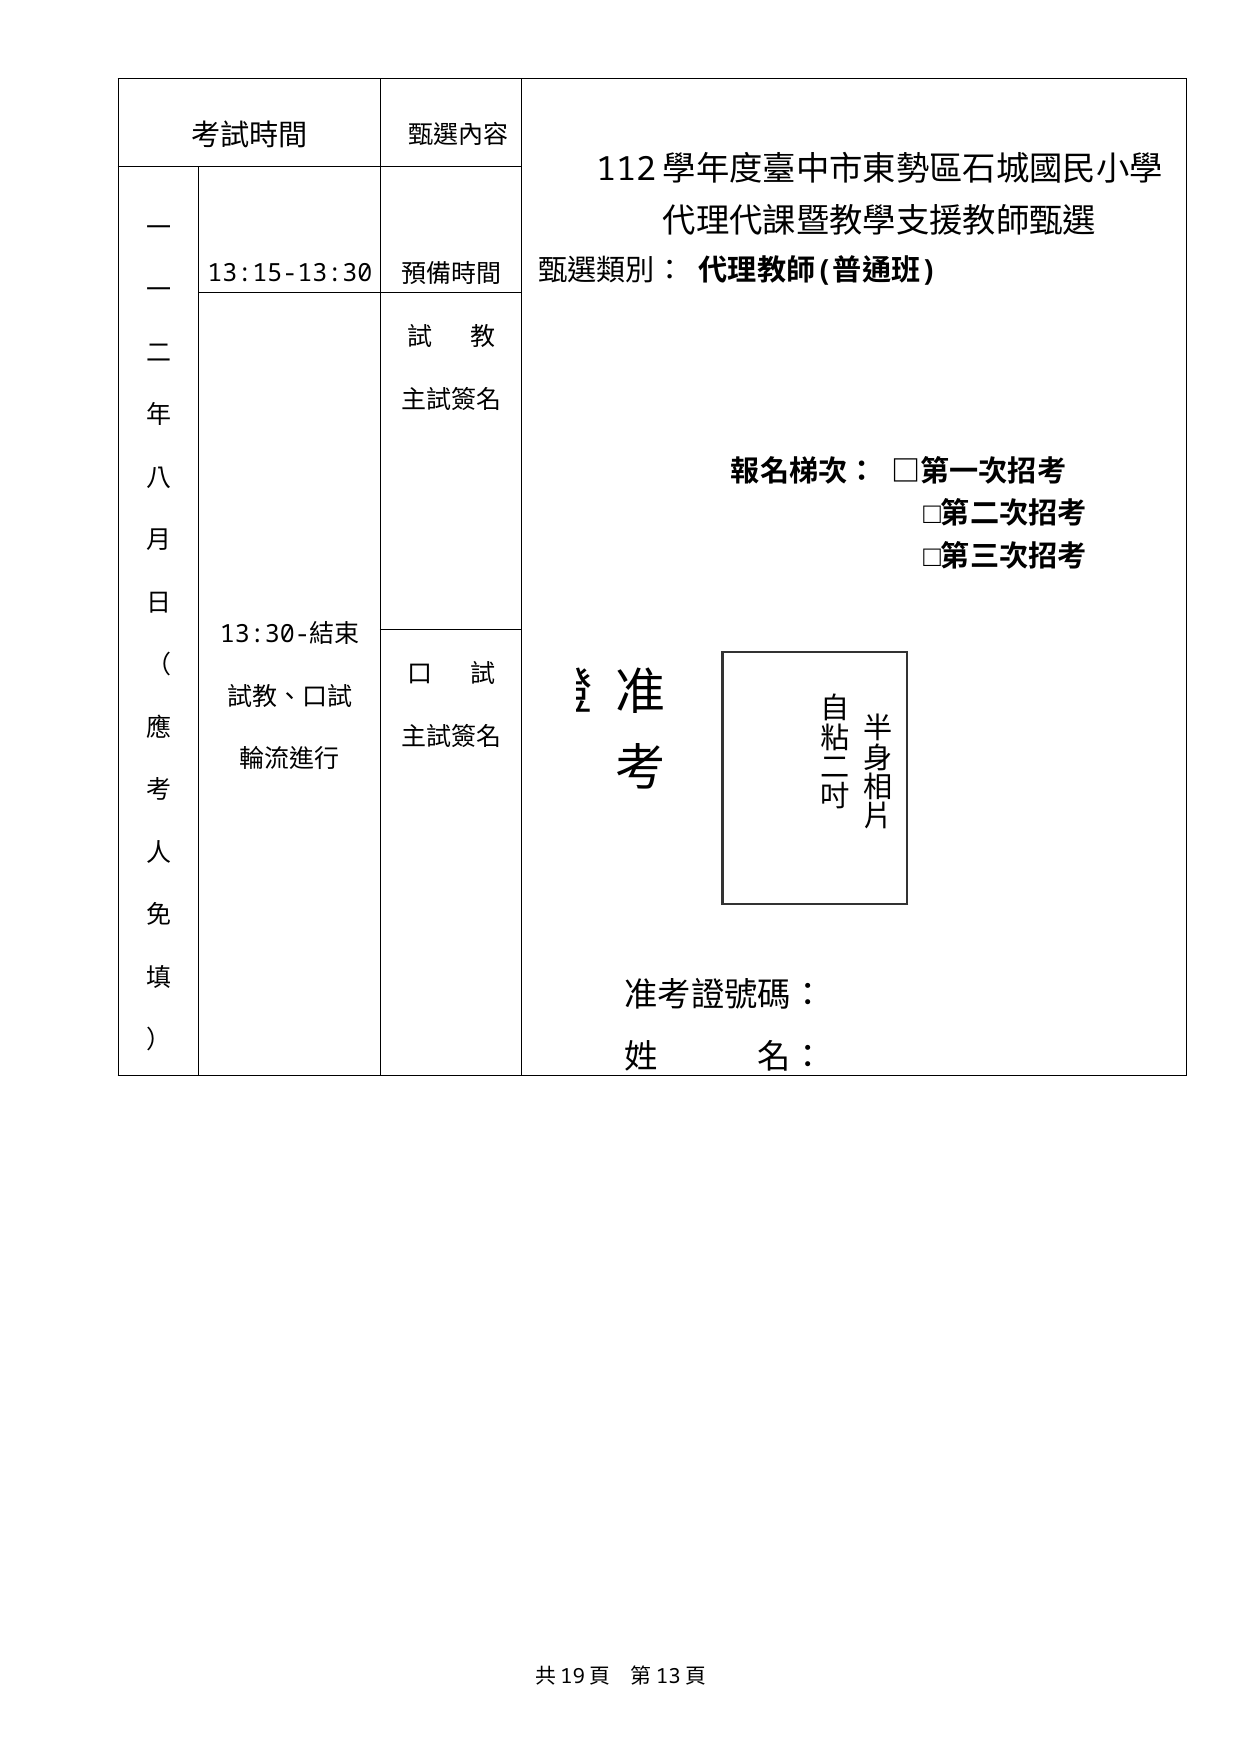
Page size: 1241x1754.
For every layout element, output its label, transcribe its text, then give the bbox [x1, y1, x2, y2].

table_header 112學年度臺中市東勢區石城國民小學 代理代課暨教學支援教師甄選 甄選類別： 代理教師(普通班) 報名梯次： □第一次招考 □第二次招考 □第三次招考 准考證號碼： 姓 名： [522, 79, 1186, 1075]
table_cell 一一二年 八月 日（應考人免填） [119, 167, 198, 1075]
table_cell 口 試 主試簽名 [381, 630, 521, 1075]
table_header 甄選內容 [381, 79, 521, 166]
table_header 考試時間 [119, 79, 380, 166]
table_cell 13:15-13:30 [199, 167, 380, 292]
table_cell 預備時間 [381, 167, 521, 292]
table_cell 試 教 主試簽名 [381, 293, 521, 629]
table_cell 13:30-結束 試教、口試 輪流進行 [199, 293, 380, 1075]
